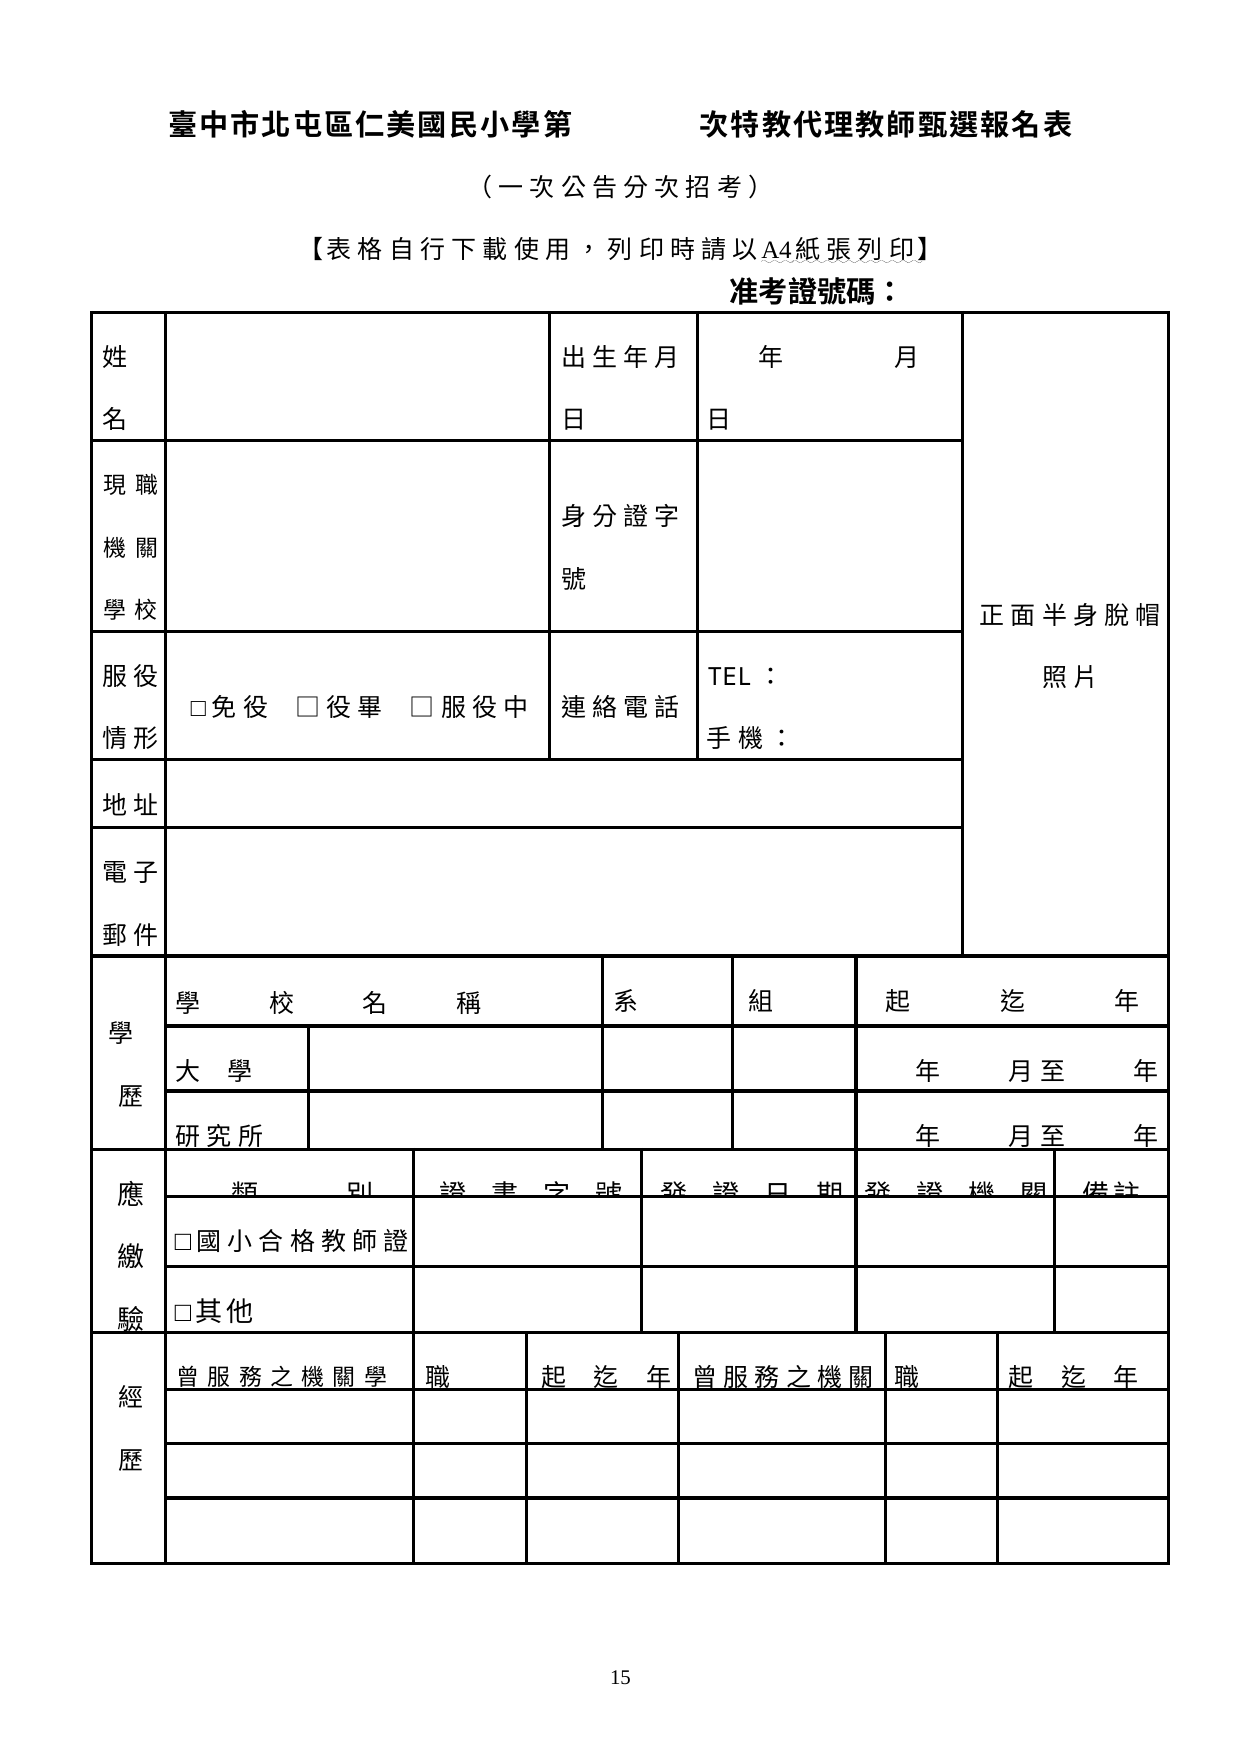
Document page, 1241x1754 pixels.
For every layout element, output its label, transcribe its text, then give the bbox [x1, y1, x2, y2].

table_cell [167, 829, 961, 954]
table_cell 連絡電話 [551, 633, 696, 758]
table_cell [415, 1391, 525, 1442]
table_cell □免役 □役畢 □服役中 [167, 633, 548, 758]
table_cell [528, 1391, 677, 1442]
table_cell □國小合格教師證書 [167, 1198, 412, 1265]
table_header [167, 314, 548, 439]
table_cell [167, 442, 548, 629]
table_cell [604, 1028, 731, 1089]
table_cell 職 稱 [415, 1334, 525, 1388]
table_header 正面半身脫帽照片 [964, 314, 1167, 954]
table_cell 職 稱 [887, 1334, 996, 1388]
table_cell 證 書 字 號 [415, 1151, 640, 1195]
text （一次公告分次招考） [89, 143, 1151, 206]
table_cell [699, 442, 961, 629]
table_cell [734, 1028, 854, 1089]
table_cell [167, 1391, 412, 1442]
table_cell 現職機關學校 [93, 442, 164, 629]
table_cell [858, 1268, 1053, 1331]
table_cell [680, 1391, 884, 1442]
table_cell 發 證 日 期 [643, 1151, 854, 1195]
table_cell [680, 1445, 884, 1496]
table_cell 起 迄 年 月 [858, 958, 1167, 1024]
table_cell 電子郵件 [93, 829, 164, 954]
table_cell [999, 1391, 1167, 1442]
table_cell [887, 1391, 996, 1442]
table_cell [415, 1445, 525, 1496]
table_cell [603, 1198, 640, 1265]
table_cell 系 科 [604, 958, 731, 1024]
table_cell [310, 1093, 601, 1148]
table_cell 年 月至 年 月 [858, 1093, 1167, 1148]
table_cell 年 月至 年 月 [858, 1028, 1167, 1089]
table_cell [415, 1268, 603, 1331]
table_cell 身分證字號 [551, 442, 696, 629]
text 【表格自行下載使用，列印時請以A4紙張列印】 [89, 206, 1151, 268]
table_cell [680, 1500, 884, 1562]
table_cell [528, 1500, 677, 1562]
table_cell [643, 1198, 854, 1265]
table_cell [603, 1268, 640, 1331]
table_cell □其他 [167, 1268, 412, 1331]
table_header 年 月 日 [699, 314, 961, 439]
table_cell 經 歷 [93, 1334, 164, 1562]
table_cell [887, 1500, 996, 1562]
table_header 出生年月日 [551, 314, 696, 439]
table_cell [999, 1500, 1167, 1562]
table_cell [1056, 1198, 1167, 1265]
table_cell [643, 1268, 854, 1331]
table_cell 發 證 機 關 [858, 1151, 1053, 1195]
table_cell 起 迄 年 月 [528, 1334, 677, 1388]
table_cell 起 迄 年 月 [999, 1334, 1167, 1388]
table_cell [734, 1093, 854, 1148]
table_cell 學 校 名 稱 [167, 958, 601, 1024]
table_cell [528, 1445, 677, 1496]
table_cell [1056, 1268, 1167, 1331]
table_cell 組 別 [734, 958, 854, 1024]
table_cell 曾服務之機關學校 [823, 1370, 832, 1388]
table_cell 曾服務之機關學校 [167, 1334, 412, 1388]
table_cell 應 繳 驗 證 件 [93, 1151, 164, 1331]
table_cell [999, 1445, 1167, 1496]
table_cell 服役情形 [93, 633, 164, 758]
table_cell 備註 [1056, 1151, 1167, 1195]
table_cell [167, 1500, 412, 1562]
table_cell [167, 1445, 412, 1496]
table_cell [858, 1198, 1053, 1265]
table_cell [604, 1093, 731, 1148]
table_cell 大 學 [167, 1028, 307, 1089]
table_cell [887, 1445, 996, 1496]
table_cell 研究所 [167, 1093, 307, 1148]
table_cell 地址 [93, 761, 164, 826]
table_cell 曾服務之機關學校 [680, 1334, 884, 1388]
table_cell [310, 1028, 601, 1089]
table_cell TEL： 手機： [699, 633, 961, 758]
text 臺中市北屯區仁美國民小學第 次特教代理教師甄選報名表 [89, 81, 1151, 143]
table_header 姓 名 [93, 314, 164, 439]
table_cell 類 別 [167, 1151, 412, 1195]
table_cell [167, 761, 961, 826]
text 准考證號碼： [89, 268, 1151, 311]
table_cell [415, 1198, 603, 1265]
table_cell [415, 1500, 525, 1562]
table_cell 學 歷 [93, 958, 164, 1148]
